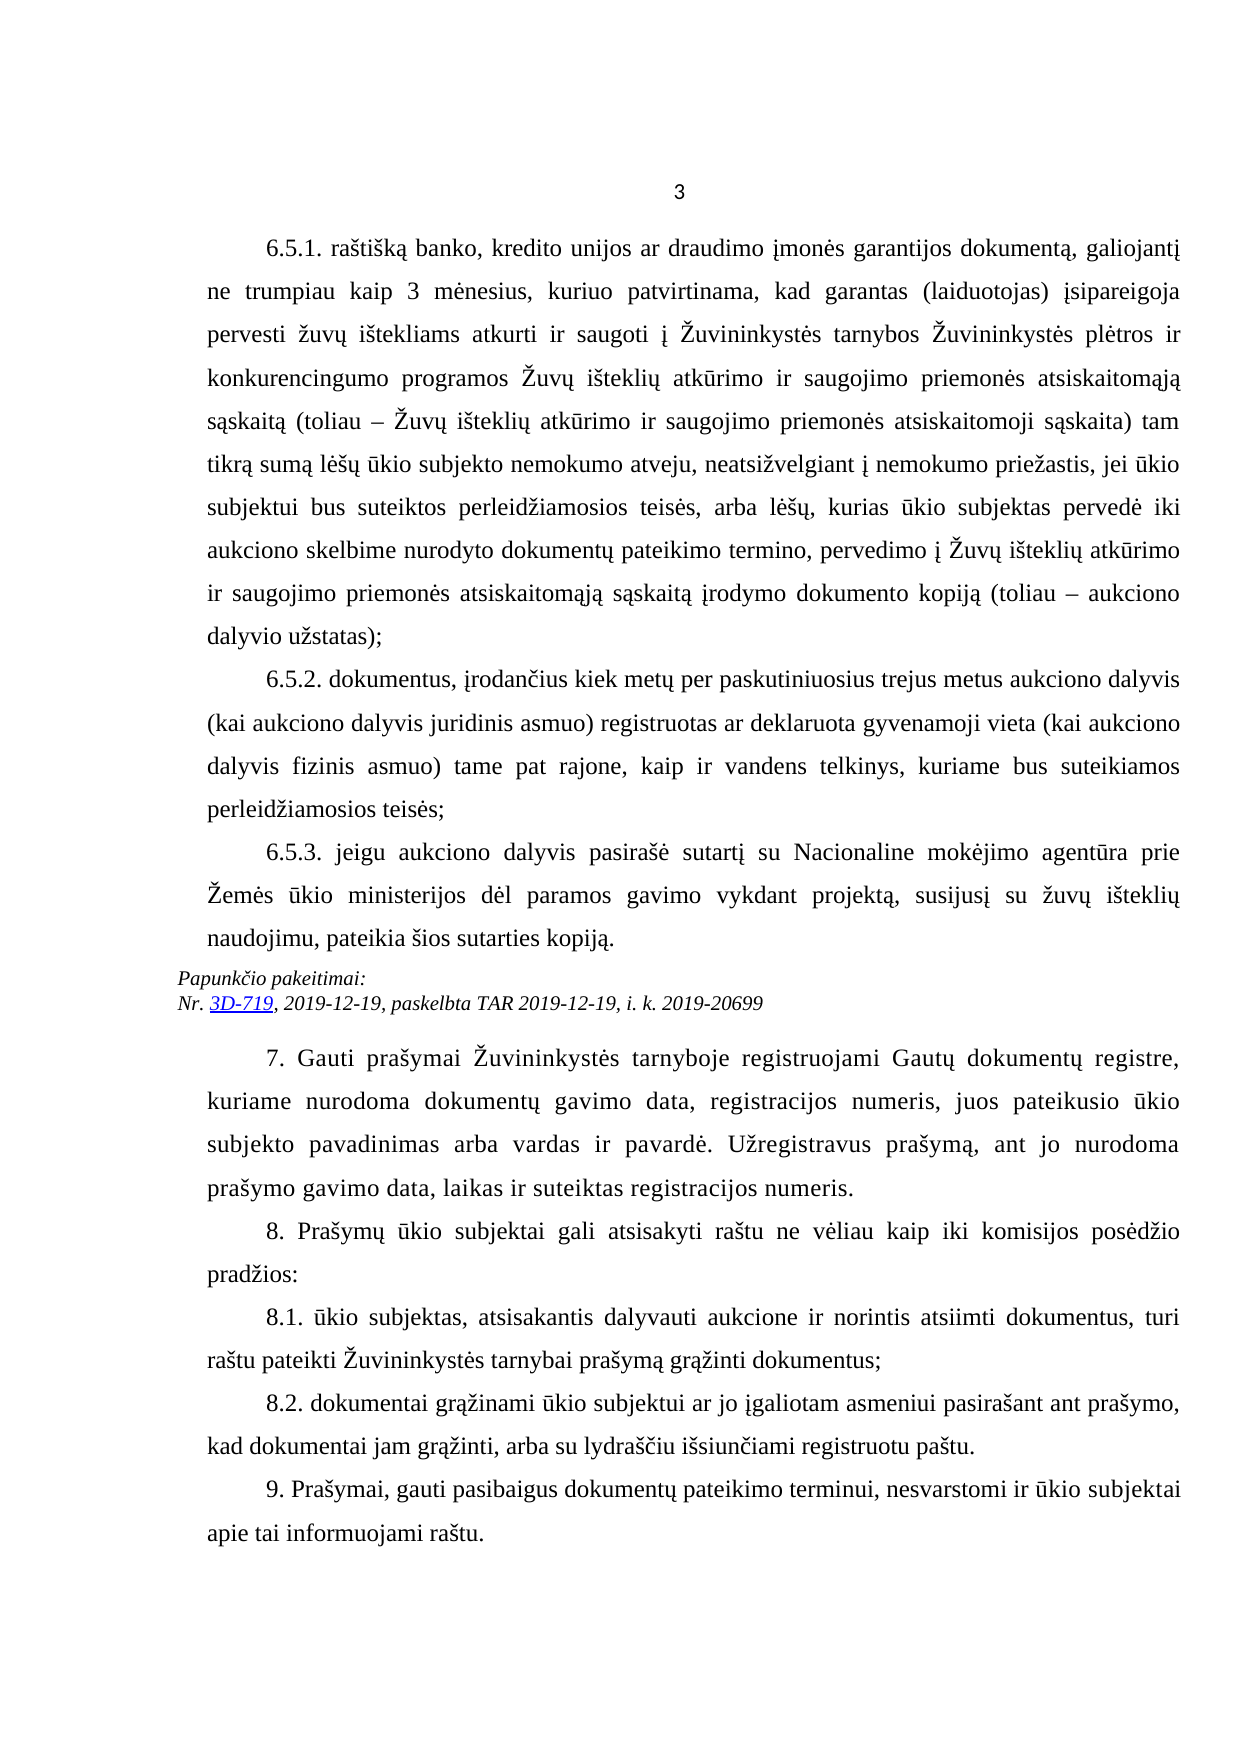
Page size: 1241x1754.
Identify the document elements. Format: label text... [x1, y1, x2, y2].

text 6.5.1. raštišką banko, kredito unijos ar draudimo įmonės garantijos dokumentą, galiojantį ne trumpiau kaip 3 mėnesius, kuriuo patvirtinama, kad garantas (laiduotojas) įsipareigoja pervesti žuvų ištekliams atkurti ir saugoti į Žuvininkystės tarnybos Žuvininkystės plėtros ir konkurencingumo programos Žuvų išteklių atkūrimo ir saugojimo priemonės atsiskaitomąją sąskaitą (toliau – Žuvų išteklių atkūrimo ir saugojimo priemonės atsiskaitomoji sąskaita) tam tikrą sumą lėšų ūkio subjekto nemokumo atveju, neatsižvelgiant į nemokumo priežastis, jei ūkio subjektui bus suteiktos perleidžiamosios teisės, arba lėšų, kurias ūkio subjektas pervedė iki aukciono skelbime nurodyto dokumentų pateikimo termino, pervedimo į Žuvų išteklių atkūrimo ir saugojimo priemonės atsiskaitomąją sąskaitą įrodymo dokumento kopiją (toliau – aukciono dalyvio užstatas); [207, 233, 1181, 650]
text Papunkčio pakeitimai: [177, 966, 1181, 990]
text Nr. 3D-719, 2019-12-19, paskelbta TAR 2019-12-19, i. k. 2019-20699 [177, 990, 1181, 1014]
text 8. Prašymų ūkio subjektai gali atsisakyti raštu ne vėliau kaip iki komisijos posėdžio pradžios: [207, 1216, 1181, 1288]
text 6.5.3. jeigu aukciono dalyvis pasirašė sutartį su Nacionaline mokėjimo agentūra prie Žemės ūkio ministerijos dėl paramos gavimo vykdant projektą, susijusį su žuvų išteklių naudojimu, pateikia šios sutarties kopiją. [207, 837, 1181, 952]
text 9. Prašymai, gauti pasibaigus dokumentų pateikimo terminui, nesvarstomi ir ūkio subjektai apie tai informuojami raštu. [207, 1474, 1181, 1546]
text 7. Gauti prašymai Žuvininkystės tarnyboje registruojami Gautų dokumentų registre, kuriame nurodoma dokumentų gavimo data, registracijos numeris, juos pateikusio ūkio subjekto pavadinimas arba vardas ir pavardė. Užregistravus prašymą, ant jo nurodoma prašymo gavimo data, laikas ir suteiktas registracijos numeris. [207, 1043, 1181, 1201]
text 8.2. dokumentai grąžinami ūkio subjektui ar jo įgaliotam asmeniui pasirašant ant prašymo, kad dokumentai jam grąžinti, arba su lydraščiu išsiunčiami registruotu paštu. [207, 1388, 1181, 1460]
text 6.5.2. dokumentus, įrodančius kiek metų per paskutiniuosius trejus metus aukciono dalyvis (kai aukciono dalyvis juridinis asmuo) registruotas ar deklaruota gyvenamoji vieta (kai aukciono dalyvis fizinis asmuo) tame pat rajone, kaip ir vandens telkinys, kuriame bus suteikiamos perleidžiamosios teisės; [207, 664, 1181, 823]
text 8.1. ūkio subjektas, atsisakantis dalyvauti aukcione ir norintis atsiimti dokumentus, turi raštu pateikti Žuvininkystės tarnybai prašymą grąžinti dokumentus; [207, 1302, 1181, 1374]
